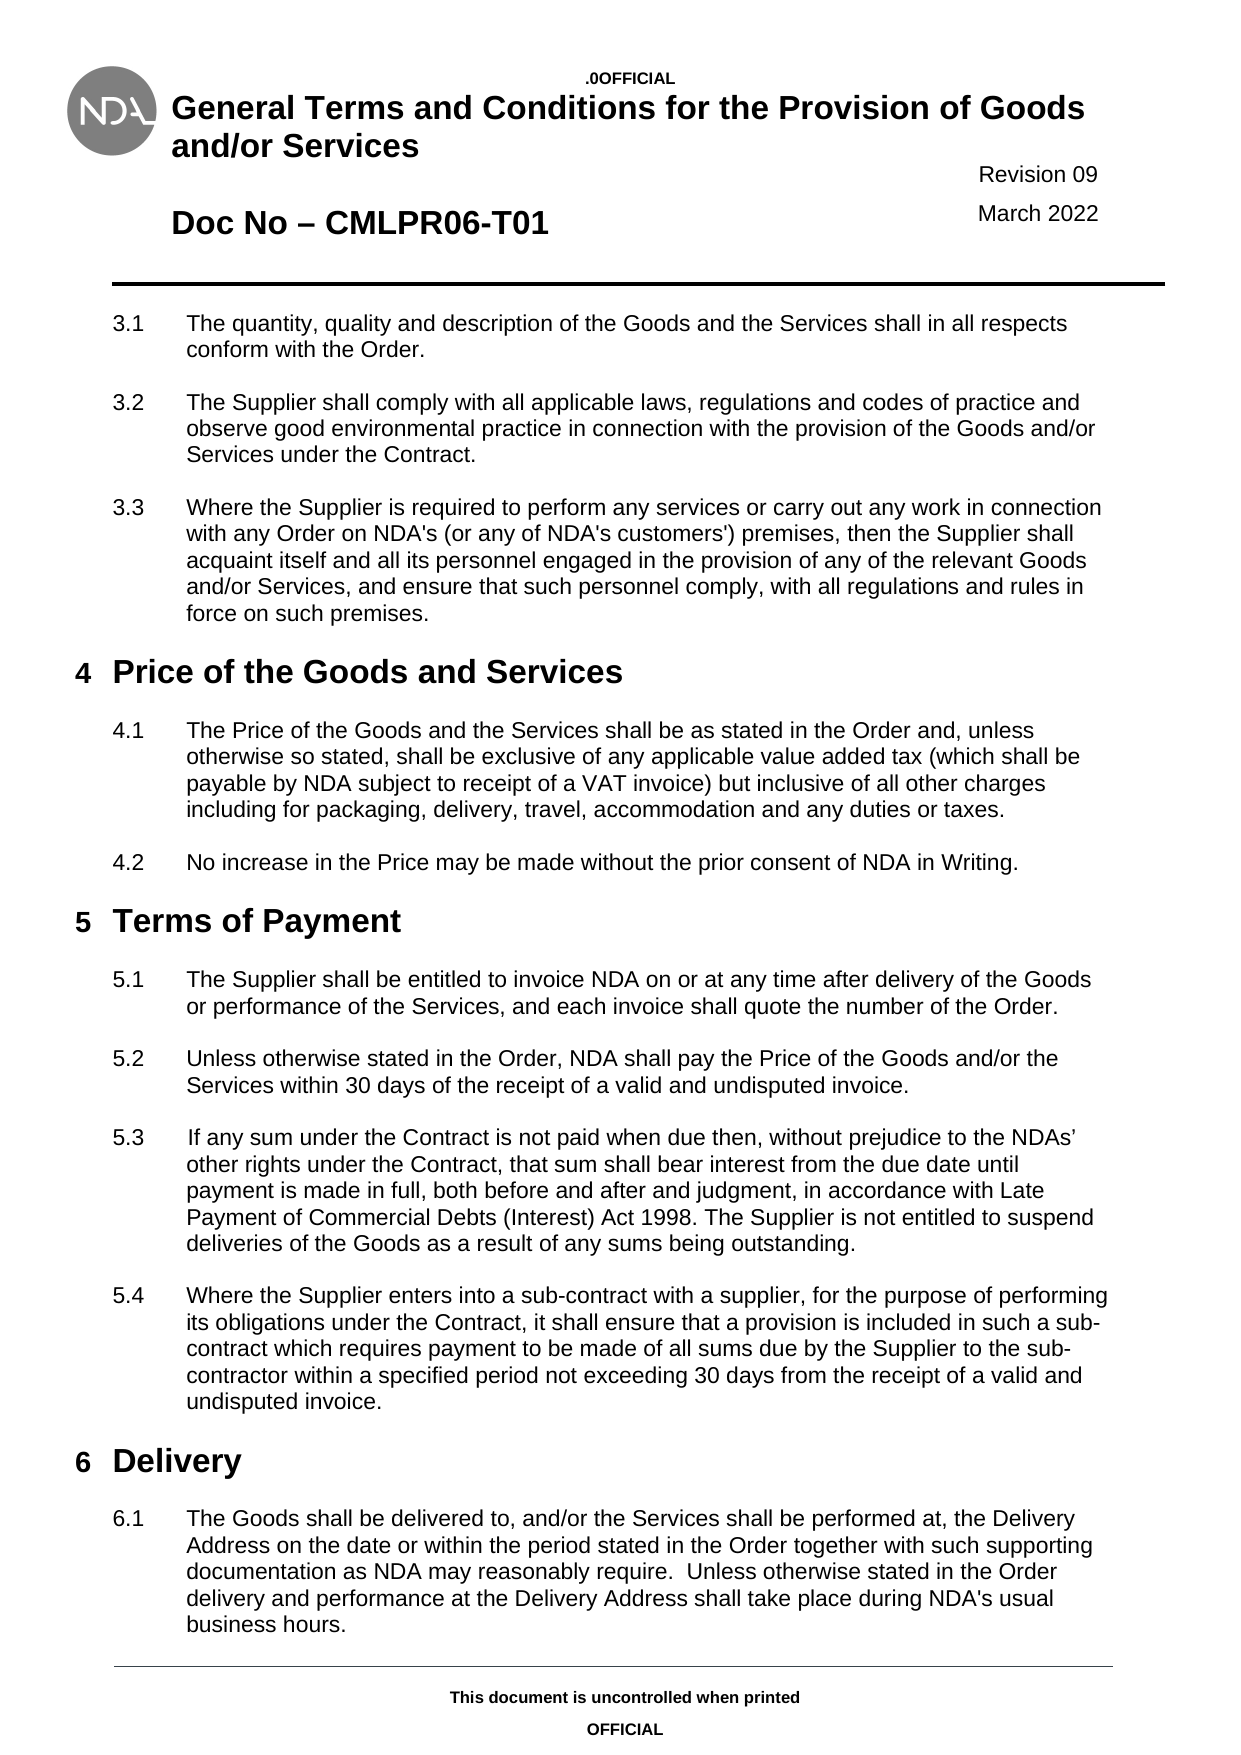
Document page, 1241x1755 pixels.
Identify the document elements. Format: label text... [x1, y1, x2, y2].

subtitle Price of the Goods and Services [75, 652, 1109, 691]
text 5.4 Where the Supplier enters into a sub-contract with a supplier, for the purpose of performing its obligations under the Contract, it shall ensure that a provision is included in such a sub-contract which requires payment to be made of all sums due by the Supplier to the sub-contractor within a specified period not exceeding 30 days from the receipt of a valid and undisputed invoice. [112, 1282, 1109, 1414]
text 4.1 The Price of the Goods and the Services shall be as stated in the Order and, unless otherwise so stated, shall be exclusive of any applicable value added tax (which shall be payable by NDA subject to receipt of a VAT invoice) but inclusive of all other charges including for packaging, delivery, travel, accommodation and any duties or taxes. [112, 717, 1109, 822]
text 3.2 The Supplier shall comply with all applicable laws, regulations and codes of practice and observe good environmental practice in connection with the provision of the Goods and/or Services under the Contract. [112, 389, 1109, 468]
text 3.3 Where the Supplier is required to perform any services or carry out any work in connection with any Order on NDA's (or any of NDA's customers') premises, then the Supplier shall acquaint itself and all its personnel engaged in the provision of any of the relevant Goods and/or Services, and ensure that such personnel comply, with all regulations and rules in force on such premises. [112, 494, 1109, 626]
text 5.2 Unless otherwise stated in the Order, NDA shall pay the Price of the Goods and/or the Services within 30 days of the receipt of a valid and undisputed invoice. [112, 1045, 1109, 1098]
text 5.3 If any sum under the Contract is not paid when due then, without prejudice to the NDAs’ other rights under the Contract, that sum shall bear interest from the due date until payment is made in full, both before and after and judgment, in accordance with Late Payment of Commercial Debts (Interest) Act 1998. The Supplier is not entitled to suspend deliveries of the Goods as a result of any sums being outstanding. [112, 1124, 1109, 1256]
text 4.2 No increase in the Price may be made without the prior consent of NDA in Writing. [112, 849, 1109, 875]
text 3.1 The quantity, quality and description of the Goods and the Services shall in all respects conform with the Order. [112, 309, 1109, 362]
text 6.1 The Goods shall be delivered to, and/or the Services shall be performed at, the Delivery Address on the date or within the period stated in the Order together with such supporting documentation as NDA may reasonably require. Unless otherwise stated in the Order delivery and performance at the Delivery Address shall take place during NDA's usual business hours. [112, 1505, 1109, 1637]
subtitle Terms of Payment [75, 901, 1109, 940]
text 5.1 The Supplier shall be entitled to invoice NDA on or at any time after delivery of the Goods or performance of the Services, and each invoice shall quote the number of the Order. [112, 966, 1109, 1019]
subtitle Delivery [75, 1441, 1109, 1479]
